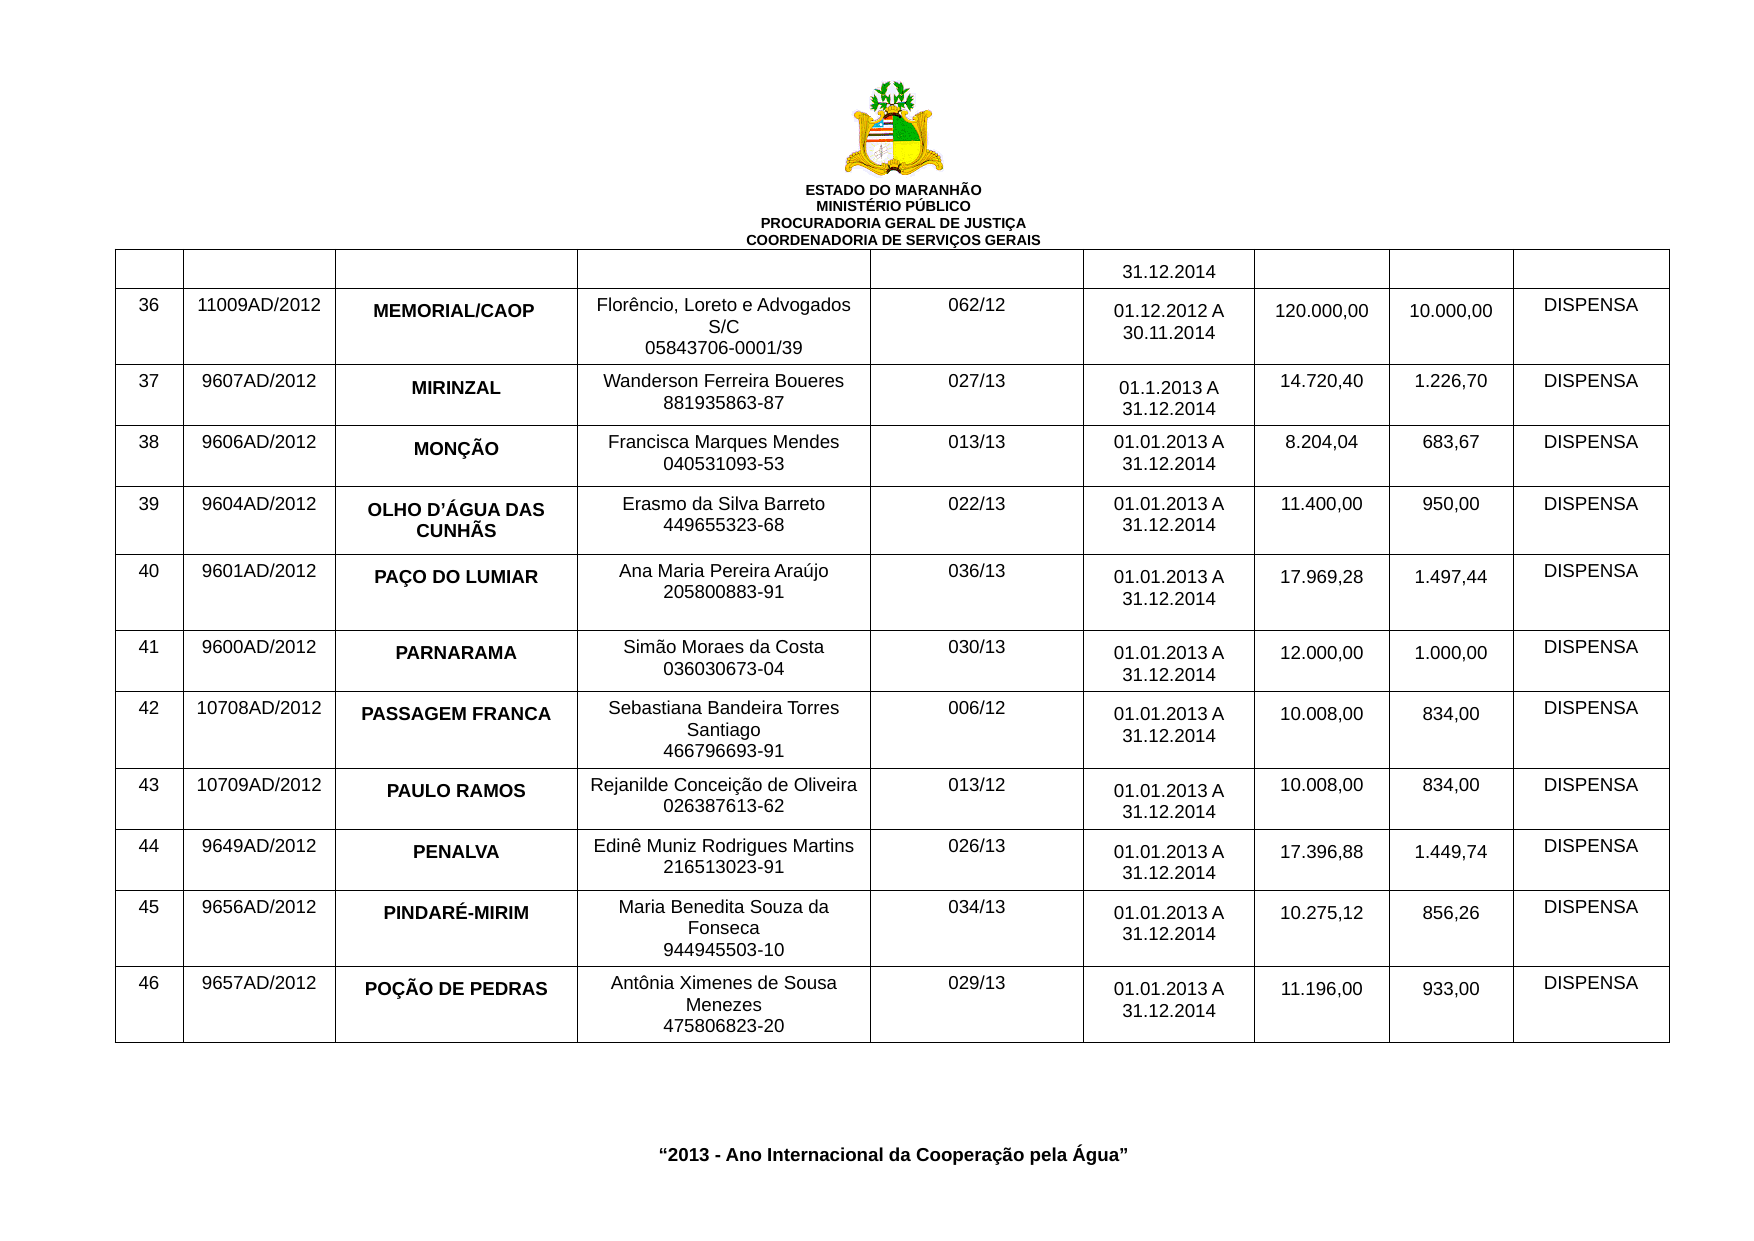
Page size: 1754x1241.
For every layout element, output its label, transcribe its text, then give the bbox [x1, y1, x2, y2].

table_cell 933,00 [1390, 967, 1513, 1042]
table_cell 12.000,00 [1255, 631, 1389, 691]
table_cell OLHO D’ÁGUA DAS CUNHÃS [336, 487, 577, 554]
table_cell PASSAGEM FRANCA [336, 692, 577, 767]
table_cell 01.01.2013 A 31.12.2014 [1084, 631, 1254, 691]
table_cell 14.720,40 [1255, 365, 1389, 425]
table_cell 36 [116, 289, 183, 364]
table_cell MEMORIAL/CAOP [336, 289, 577, 364]
table_cell 01.12.2012 A 30.11.2014 [1084, 289, 1254, 364]
table_cell Maria Benedita Souza da Fonseca 944945503-10 [578, 891, 870, 966]
table_cell [1255, 250, 1389, 288]
table_cell 9606AD/2012 [184, 426, 335, 486]
table_cell 120.000,00 [1255, 289, 1389, 364]
table_cell 006/12 [871, 692, 1083, 767]
picture [839, 75, 948, 182]
table_cell Edinê Muniz Rodrigues Martins 216513023-91 [578, 830, 870, 889]
table_cell 11.196,00 [1255, 967, 1389, 1042]
table_cell 41 [116, 631, 183, 691]
table_cell 10708AD/2012 [184, 692, 335, 767]
table_cell 01.01.2013 A 31.12.2014 [1084, 891, 1254, 966]
table_cell 950,00 [1390, 487, 1513, 554]
table_cell 8.204,04 [1255, 426, 1389, 486]
table_cell Wanderson Ferreira Boueres 881935863-87 [578, 365, 870, 425]
table_cell 01.01.2013 A 31.12.2014 [1084, 555, 1254, 630]
table_cell PAÇO DO LUMIAR [336, 555, 577, 630]
table_cell 42 [116, 692, 183, 767]
table_cell 027/13 [871, 365, 1083, 425]
table_cell 029/13 [871, 967, 1083, 1042]
table_cell PENALVA [336, 830, 577, 889]
table_cell 856,26 [1390, 891, 1513, 966]
table_cell 40 [116, 555, 183, 630]
table_cell DISPENSA [1514, 769, 1669, 828]
table_cell 01.01.2013 A 31.12.2014 [1084, 830, 1254, 889]
table_cell 9607AD/2012 [184, 365, 335, 425]
table_cell [184, 250, 335, 288]
table_cell Simão Moraes da Costa 036030673-04 [578, 631, 870, 691]
table_cell 026/13 [871, 830, 1083, 889]
table_cell Ana Maria Pereira Araújo 205800883-91 [578, 555, 870, 630]
table_cell 1.497,44 [1390, 555, 1513, 630]
table_cell DISPENSA [1514, 426, 1669, 486]
table_cell 17.396,88 [1255, 830, 1389, 889]
table_cell 062/12 [871, 289, 1083, 364]
table_cell 834,00 [1390, 769, 1513, 828]
table_cell Sebastiana Bandeira Torres Santiago 466796693-91 [578, 692, 870, 767]
table_cell 1.226,70 [1390, 365, 1513, 425]
table_cell 43 [116, 769, 183, 828]
table_cell DISPENSA [1514, 891, 1669, 966]
table_cell 39 [116, 487, 183, 554]
table_cell 10.008,00 [1255, 769, 1389, 828]
table_cell [116, 250, 183, 288]
table_cell 31.12.2014 [1084, 250, 1254, 288]
table_cell 1.000,00 [1390, 631, 1513, 691]
table_cell MIRINZAL [336, 365, 577, 425]
table_cell 01.01.2013 A 31.12.2014 [1084, 426, 1254, 486]
table_cell 01.1.2013 A 31.12.2014 [1084, 365, 1254, 425]
table_cell DISPENSA [1514, 692, 1669, 767]
table_cell [1390, 250, 1513, 288]
table_cell 10709AD/2012 [184, 769, 335, 828]
table_cell [1514, 250, 1669, 288]
table_cell 45 [116, 891, 183, 966]
table_cell Erasmo da Silva Barreto 449655323-68 [578, 487, 870, 554]
table_cell 9649AD/2012 [184, 830, 335, 889]
table_cell DISPENSA [1514, 631, 1669, 691]
table_cell Francisca Marques Mendes 040531093-53 [578, 426, 870, 486]
table_cell 46 [116, 967, 183, 1042]
table_cell 10.000,00 [1390, 289, 1513, 364]
table_cell DISPENSA [1514, 487, 1669, 554]
table_cell [871, 250, 1083, 288]
table_cell 034/13 [871, 891, 1083, 966]
table_cell Florêncio, Loreto e Advogados S/C 05843706-0001/39 [578, 289, 870, 364]
table_cell Antônia Ximenes de Sousa Menezes 475806823-20 [578, 967, 870, 1042]
table_cell 01.01.2013 A 31.12.2014 [1084, 967, 1254, 1042]
table_cell 9604AD/2012 [184, 487, 335, 554]
table_cell DISPENSA [1514, 555, 1669, 630]
table_cell 10.275,12 [1255, 891, 1389, 966]
table_cell [336, 250, 577, 288]
table_cell MONÇÃO [336, 426, 577, 486]
table_cell DISPENSA [1514, 365, 1669, 425]
table_cell 683,67 [1390, 426, 1513, 486]
table_cell 9657AD/2012 [184, 967, 335, 1042]
table_cell PARNARAMA [336, 631, 577, 691]
table_cell Rejanilde Conceição de Oliveira 026387613-62 [578, 769, 870, 828]
table_cell 036/13 [871, 555, 1083, 630]
table_cell 013/12 [871, 769, 1083, 828]
table_cell 01.01.2013 A 31.12.2014 [1084, 487, 1254, 554]
table_cell 11.400,00 [1255, 487, 1389, 554]
table_cell 17.969,28 [1255, 555, 1389, 630]
table_cell 11009AD/2012 [184, 289, 335, 364]
table_cell 013/13 [871, 426, 1083, 486]
table_cell DISPENSA [1514, 830, 1669, 889]
table_cell 01.01.2013 A 31.12.2014 [1084, 692, 1254, 767]
table_cell POÇÃO DE PEDRAS [336, 967, 577, 1042]
table_cell 022/13 [871, 487, 1083, 554]
table_cell 37 [116, 365, 183, 425]
table_cell 38 [116, 426, 183, 486]
table_cell PINDARÉ-MIRIM [336, 891, 577, 966]
table_cell 9601AD/2012 [184, 555, 335, 630]
table_cell 1.449,74 [1390, 830, 1513, 889]
table_cell 44 [116, 830, 183, 889]
table_cell [578, 250, 870, 288]
table_cell 834,00 [1390, 692, 1513, 767]
table_cell 9600AD/2012 [184, 631, 335, 691]
table_cell DISPENSA [1514, 967, 1669, 1042]
table_cell 9656AD/2012 [184, 891, 335, 966]
table_cell 01.01.2013 A 31.12.2014 [1084, 769, 1254, 828]
table_cell PAULO RAMOS [336, 769, 577, 828]
table_cell 030/13 [871, 631, 1083, 691]
table_cell 10.008,00 [1255, 692, 1389, 767]
table_cell DISPENSA [1514, 289, 1669, 364]
